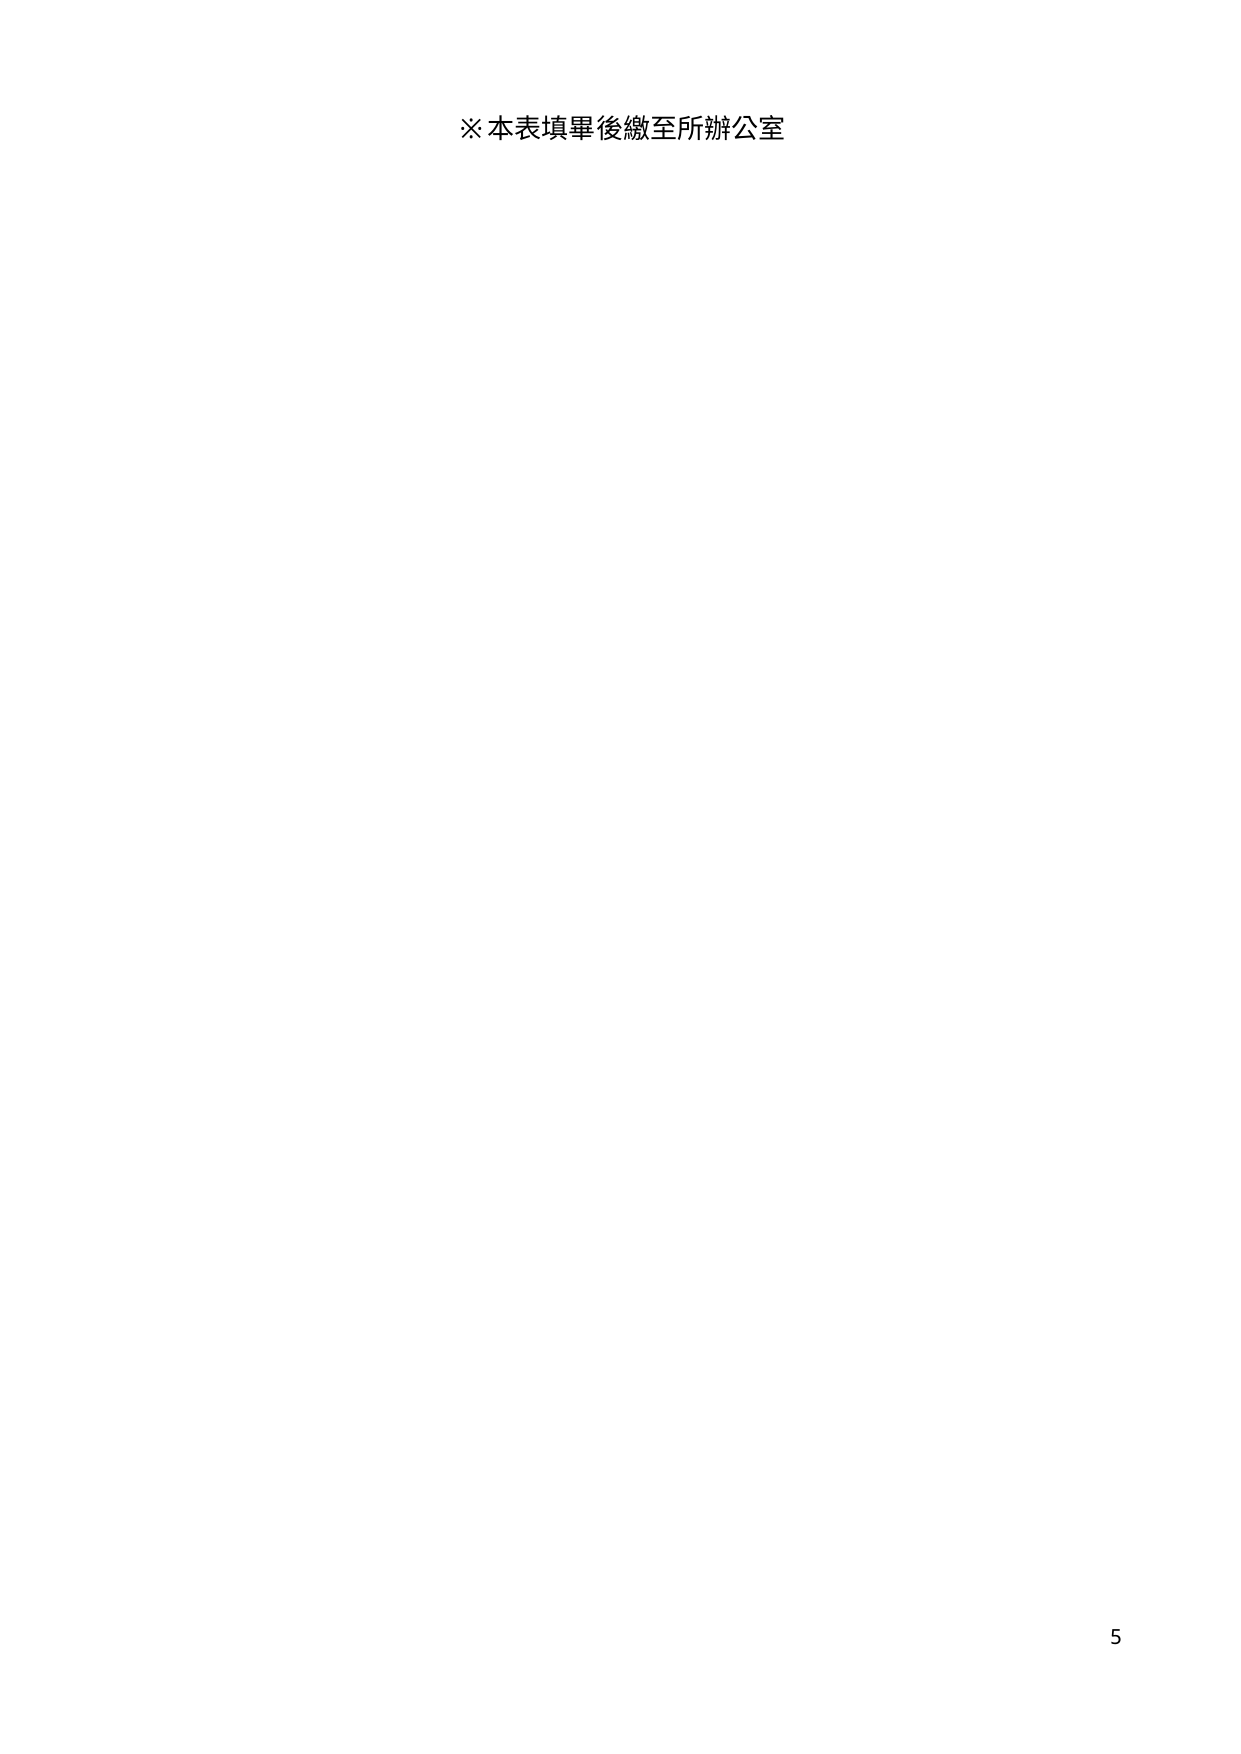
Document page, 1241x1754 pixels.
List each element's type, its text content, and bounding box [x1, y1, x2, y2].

text ※本表填畢後繳至所辦公室 [118, 89, 1122, 151]
